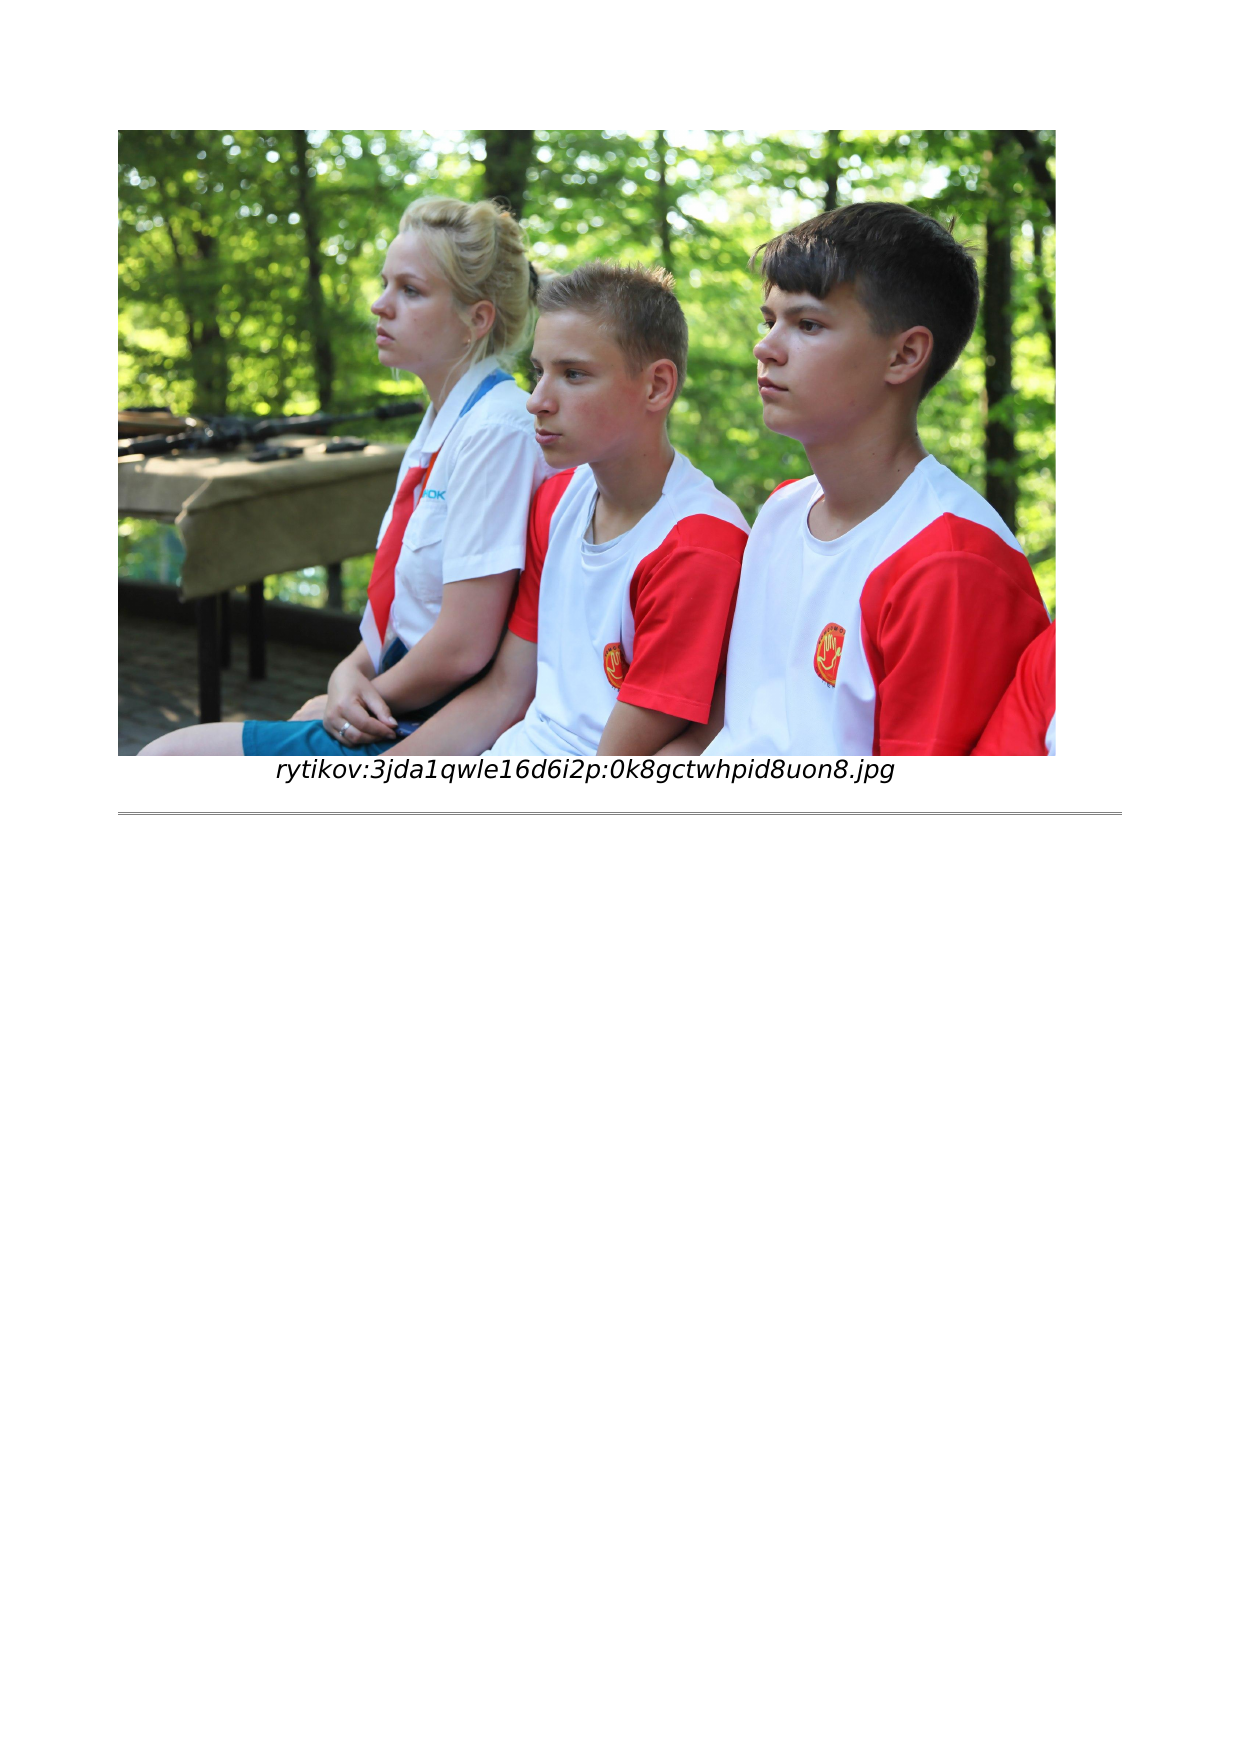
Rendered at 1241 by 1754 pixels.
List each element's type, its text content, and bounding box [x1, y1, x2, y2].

picture [118, 130, 1056, 756]
text rytikov:3jda1qwle16d6i2p:0k8gctwhpid8uon8.jpg [118, 756, 1056, 785]
